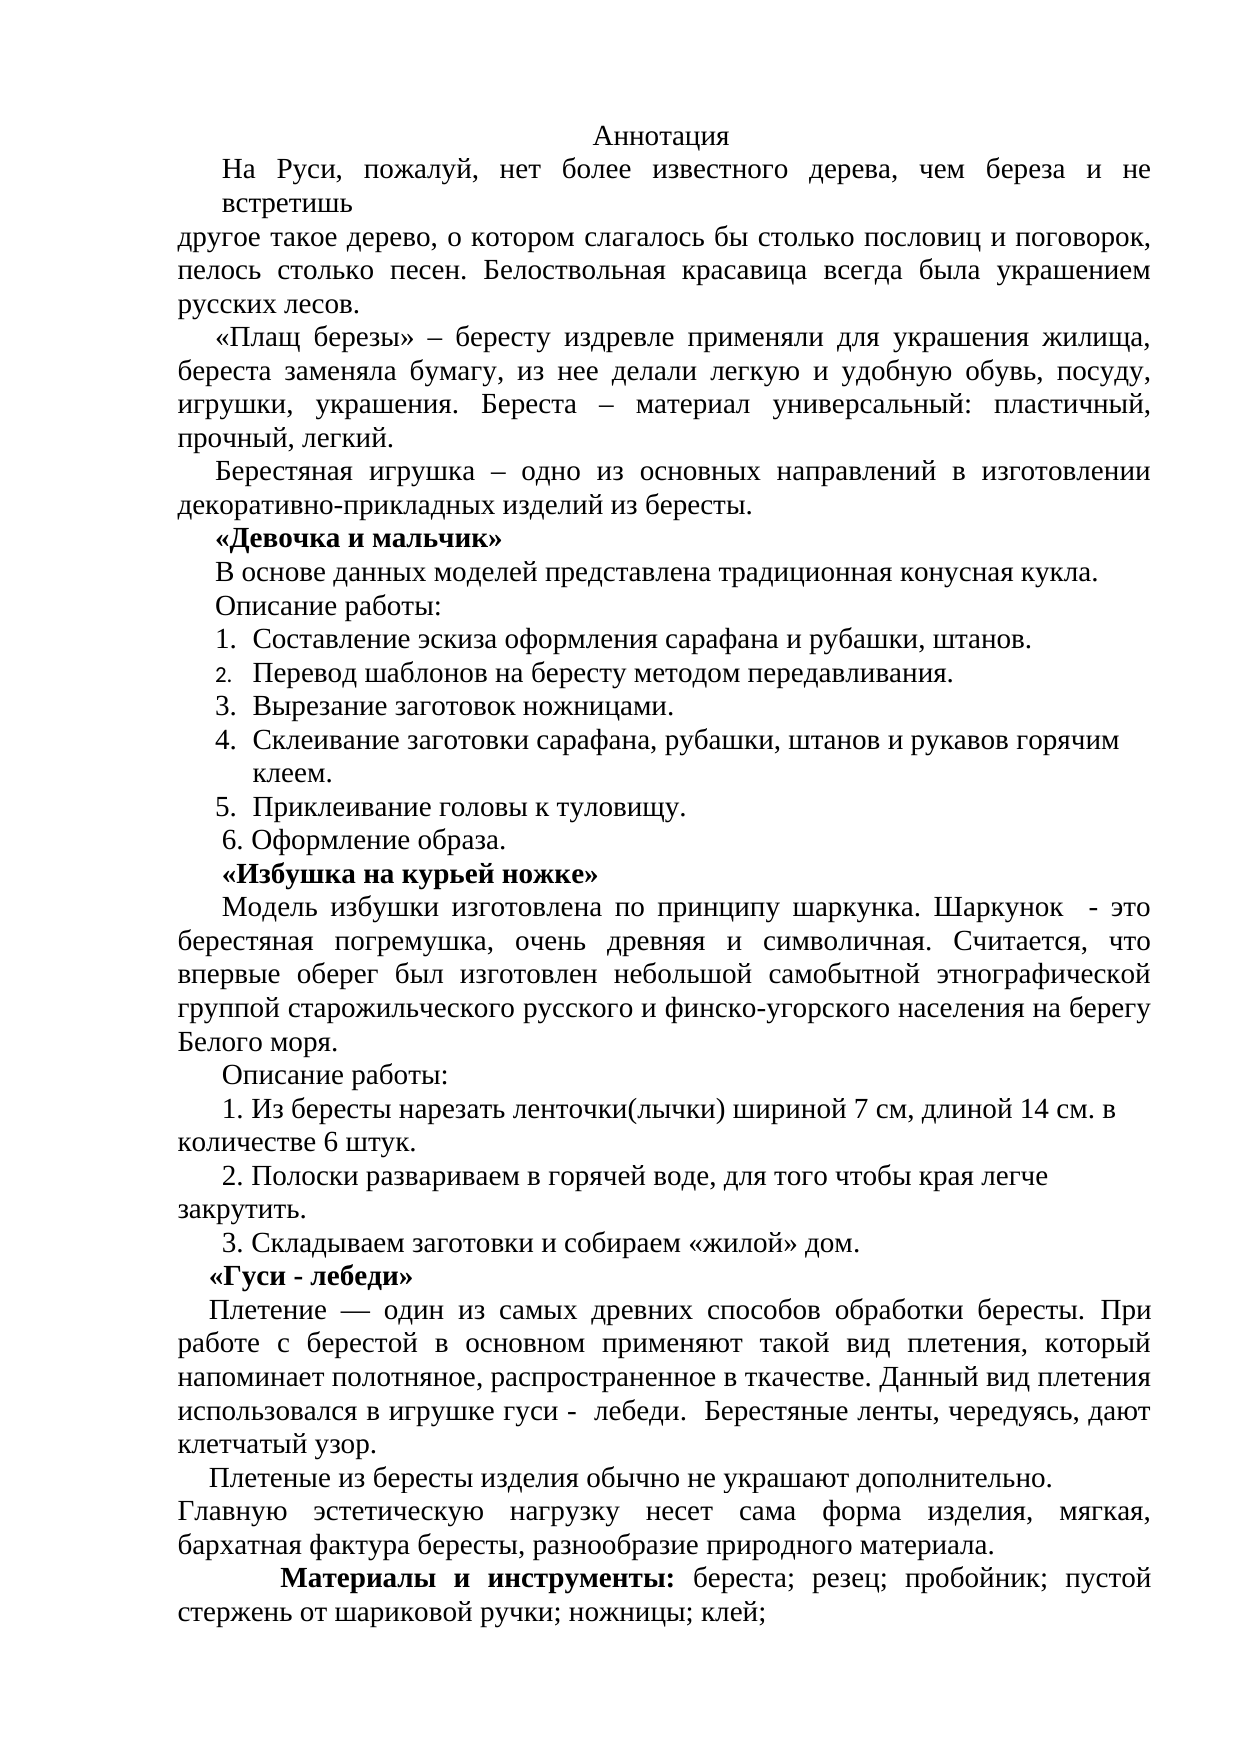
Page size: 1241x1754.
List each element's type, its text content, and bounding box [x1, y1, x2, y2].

text Описание работы: [215, 588, 1152, 621]
text Модель избушки изготовлена по принципу шаркунка. Шаркунок - это берестяная погремушка, очень древняя и символичная. Считается, что впервые оберег был изготовлен небольшой самобытной этнографической группой старожильческого русского и финско-угорского населения на берегу Белого моря. [177, 889, 1152, 1057]
list Перевод шаблонов на бересту методом передавливания. [215, 655, 1152, 688]
text Материалы и инструменты: береста; резец; пробойник; пустой стержень от шариковой ручки; ножницы; клей; [177, 1560, 1152, 1627]
list Оформление образа. [177, 822, 1152, 856]
text «Гуси - лебеди» [177, 1258, 1152, 1292]
text Главную эстетическую нагрузку несет сама форма изделия, мягкая, бархатная фактура бересты, разнообразие природного материала. [177, 1493, 1152, 1560]
text «Девочка и мальчик» [215, 521, 1152, 554]
text Берестяная игрушка – одно из основных направлений в изготовлении декоративно-прикладных изделий из бересты. [177, 453, 1152, 521]
text «Избушка на курьей ножке» [222, 856, 1152, 889]
text закрутить. [177, 1191, 1152, 1225]
text «Плащ березы» – бересту издревле применяли для украшения жилища, береста заменяла бумагу, из нее делали легкую и удобную обувь, посуду, игрушки, украшения. Береста – материал универсальный: пластичный, прочный, легкий. [177, 319, 1152, 453]
text другое такое дерево, о котором слагалось бы столько пословиц и поговорок, пелось столько песен. Белоствольная красавица всегда была украшением русских лесов. [177, 219, 1152, 319]
list Вырезание заготовок ножницами. [215, 688, 1152, 722]
list Склеивание заготовки сарафана, рубашки, штанов и рукавов горячим клеем. [215, 722, 1152, 789]
text Аннотация [177, 118, 1152, 152]
text Описание работы: [222, 1057, 1152, 1091]
list Составление эскиза оформления сарафана и рубашки, штанов. [215, 621, 1152, 655]
text количестве 6 штук. [177, 1124, 1152, 1158]
list Из бересты нарезать ленточки(лычки) шириной 7 см, длиной 14 см. в [177, 1091, 1152, 1124]
text В основе данных моделей представлена традиционная конусная кукла. [215, 554, 1152, 588]
list Приклеивание головы к туловищу. [215, 789, 1152, 822]
text Плетеные из бересты изделия обычно не украшают дополнительно. [208, 1460, 1152, 1493]
text Плетение — один из самых древних способов обработки бересты. При работе с берестой в основном применяют такой вид плетения, который напоминает полотняное, распространенное в ткачестве. Данный вид плетения использовался в игрушке гуси - лебеди. Берестяные ленты, чередуясь, дают клетчатый узор. [177, 1292, 1152, 1460]
list Полоски развариваем в горячей воде, для того чтобы края легче [177, 1158, 1152, 1191]
list Складываем заготовки и собираем «жилой» дом. [177, 1225, 1152, 1258]
text На Руси, пожалуй, нет более известного дерева, чем береза и не встретишь [222, 152, 1152, 219]
